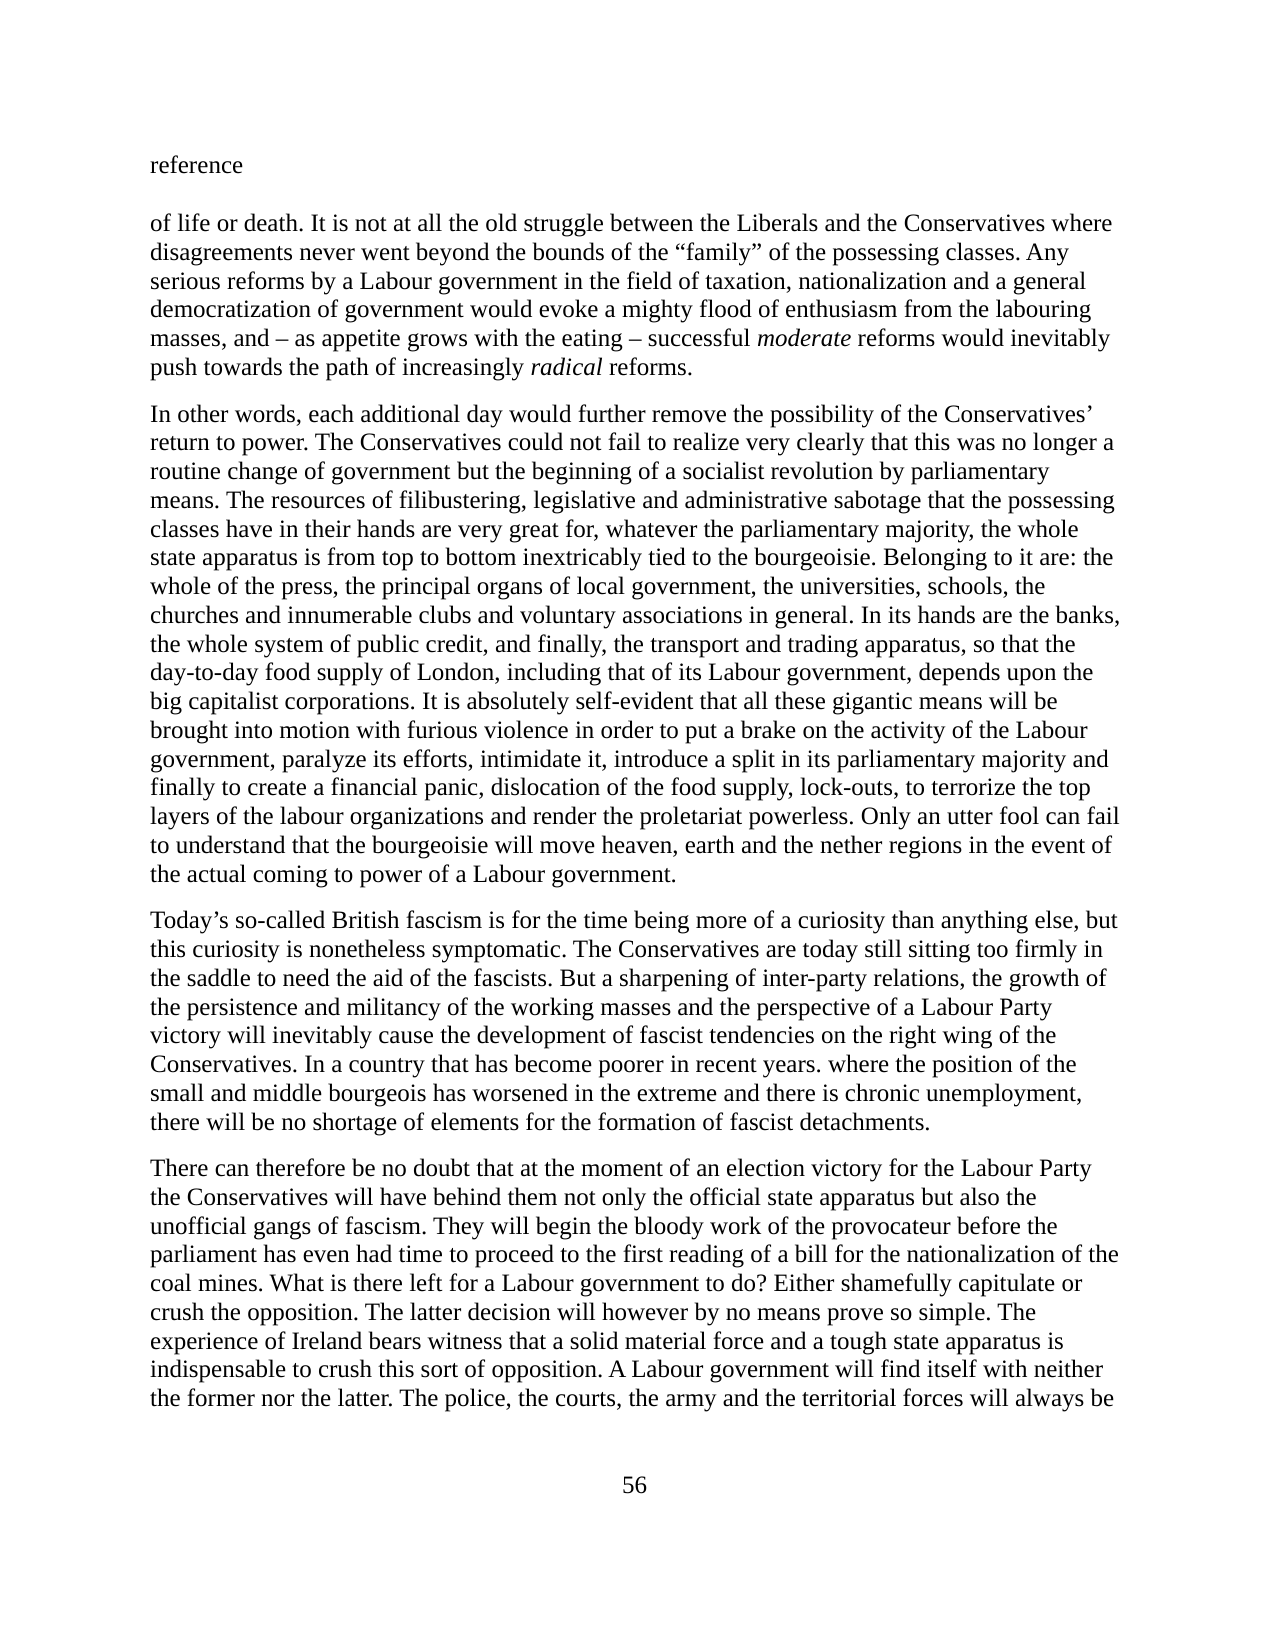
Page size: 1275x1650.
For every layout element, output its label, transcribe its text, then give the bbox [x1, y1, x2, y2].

text There can therefore be no doubt that at the moment of an election victory for the Labour Party the Conservatives will have behind them not only the official state apparatus but also the unofficial gangs of fascism. They will begin the bloody work of the provocateur before the parliament has even had time to proceed to the first reading of a bill for the nationalization of the coal mines. What is there left for a Labour government to do? Either shamefully capitulate or crush the opposition. The latter decision will however by no means prove so simple. The experience of Ireland bears witness that a solid material force and a tough state apparatus is indispensable to crush this sort of opposition. A Labour government will find itself with neither the former nor the latter. The police, the courts, the army and the territorial forces will always be [150, 1153, 1125, 1412]
text In other words, each additional day would further remove the possibility of the Conservatives’ return to power. The Conservatives could not fail to realize very clearly that this was no longer a routine change of government but the beginning of a socialist revolution by parliamentary means. The resources of filibustering, legislative and administrative sabotage that the possessing classes have in their hands are very great for, whatever the parliamentary majority, the whole state apparatus is from top to bottom inextricably tied to the bourgeoisie. Belonging to it are: the whole of the press, the principal organs of local government, the universities, schools, the churches and innumerable clubs and voluntary associations in general. In its hands are the banks, the whole system of public credit, and finally, the transport and trading apparatus, so that the day-to-day food supply of London, including that of its Labour government, depends upon the big capitalist corporations. It is absolutely self-evident that all these gigantic means will be brought into motion with furious violence in order to put a brake on the activity of the Labour government, paralyze its efforts, intimidate it, introduce a split in its parliamentary majority and finally to create a financial panic, dislocation of the food supply, lock-outs, to terrorize the top layers of the labour organizations and render the proletariat powerless. Only an utter fool can fail to understand that the bourgeoisie will move heaven, earth and the nether regions in the event of the actual coming to power of a Labour government. [150, 399, 1125, 887]
text Today’s so-called British fascism is for the time being more of a curiosity than anything else, but this curiosity is nonetheless symptomatic. The Conservatives are today still sitting too firmly in the saddle to need the aid of the fascists. But a sharpening of inter-party relations, the growth of the persistence and militancy of the working masses and the perspective of a Labour Party victory will inevitably cause the development of fascist tendencies on the right wing of the Conservatives. In a country that has become poorer in recent years. where the position of the small and middle bourgeois has worsened in the extreme and there is chronic unemployment, there will be no shortage of elements for the formation of fascist detachments. [150, 905, 1125, 1135]
text of life or death. It is not at all the old struggle between the Liberals and the Conservatives where disagreements never went beyond the bounds of the “family” of the possessing classes. Any serious reforms by a Labour government in the field of taxation, nationalization and a general democratization of government would evoke a mighty flood of enthusiasm from the labouring masses, and – as appetite grows with the eating – successful moderate reforms would inevitably push towards the path of increasingly radical reforms. [150, 208, 1125, 381]
